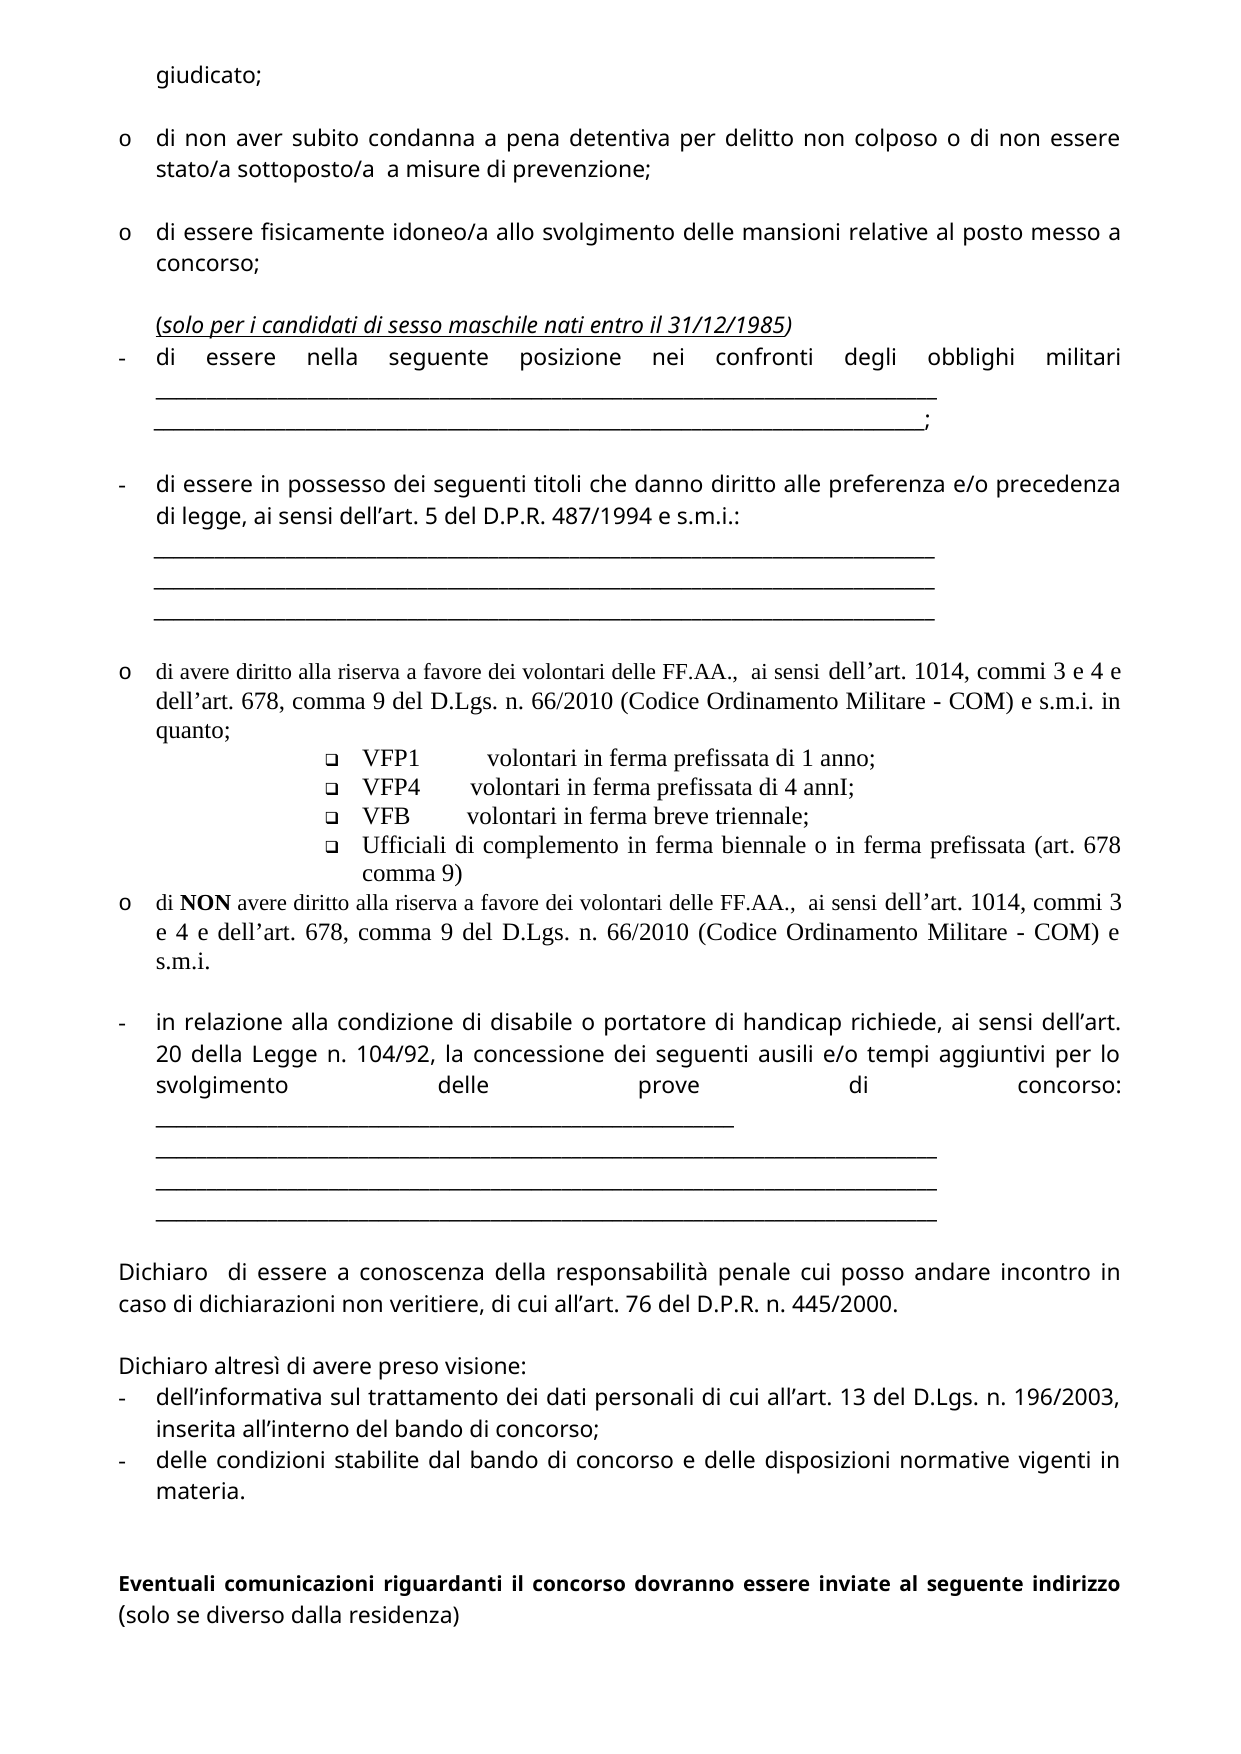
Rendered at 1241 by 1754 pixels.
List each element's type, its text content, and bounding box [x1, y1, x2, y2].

list Ufficiali di complemento in ferma biennale o in ferma prefissata (art. 678 comma 9) [324, 830, 1122, 887]
text ____________________________________________________________________________; [153, 403, 1122, 434]
list di essere nella seguente posizione nei confronti degli obblighi militari _____________________________________________________________________________ [118, 341, 1122, 403]
list di non aver subito condanna a pena detentiva per delitto non colposo o di non essere stato/a sottoposto/a a misure di prevenzione; [118, 122, 1122, 184]
text _____________________________________________________________________________ [156, 1162, 1122, 1194]
text _____________________________________________________________________________ [153, 531, 1122, 562]
text _____________________________________________________________________________ [156, 1131, 1122, 1162]
list VFB volontari in ferma breve triennale; [324, 801, 1122, 830]
text _____________________________________________________________________________ [153, 593, 1122, 624]
text _____________________________________________________________________________ [153, 562, 1122, 593]
list di NON avere diritto alla riserva a favore dei volontari delle FF.AA., ai sensi dell’art. 1014, commi 3 e 4 e dell’art. 678, comma 9 del D.Lgs. n. 66/2010 (Codice Ordinamento Militare - COM) e s.m.i. [118, 887, 1122, 975]
list di essere in possesso dei seguenti titoli che danno diritto alle preferenza e/o precedenza di legge, ai sensi dell’art. 5 del D.P.R. 487/1994 e s.m.i.: [118, 468, 1122, 531]
list VFP4 volontari in ferma prefissata di 4 annI; [324, 772, 1122, 801]
list di avere diritto alla riserva a favore dei volontari delle FF.AA., ai sensi dell’art. 1014, commi 3 e 4 e dell’art. 678, comma 9 del D.Lgs. n. 66/2010 (Codice Ordinamento Militare - COM) e s.m.i. in quanto; [118, 656, 1122, 743]
list di essere fisicamente idoneo/a allo svolgimento delle mansioni relative al posto messo a concorso; [118, 215, 1122, 278]
text Dichiaro di essere a conoscenza della responsabilità penale cui posso andare incontro in caso di dichiarazioni non veritiere, di cui all’art. 76 del D.P.R. n. 445/2000. [118, 1256, 1122, 1319]
list giudicato; [118, 59, 1122, 90]
text Dichiaro altresì di avere preso visione: [118, 1350, 1122, 1381]
text (solo per i candidati di sesso maschile nati entro il 31/12/1985) [156, 309, 1122, 341]
list in relazione alla condizione di disabile o portatore di handicap richiede, ai sensi dell’art. 20 della Legge n. 104/92, la concessione dei seguenti ausili e/o tempi aggiuntivi per lo svolgimento delle prove di concorso: _________________________________________________________ [118, 1006, 1122, 1131]
list delle condizioni stabilite dal bando di concorso e delle disposizioni normative vigenti in materia. [118, 1444, 1122, 1506]
text Eventuali comunicazioni riguardanti il concorso dovranno essere inviate al seguente indirizzo (solo se diverso dalla residenza) [118, 1569, 1122, 1631]
text _____________________________________________________________________________ [156, 1194, 1122, 1225]
list VFP1 volontari in ferma prefissata di 1 anno; [324, 743, 1122, 772]
list dell’informativa sul trattamento dei dati personali di cui all’art. 13 del D.Lgs. n. 196/2003, inserita all’interno del bando di concorso; [118, 1381, 1122, 1444]
